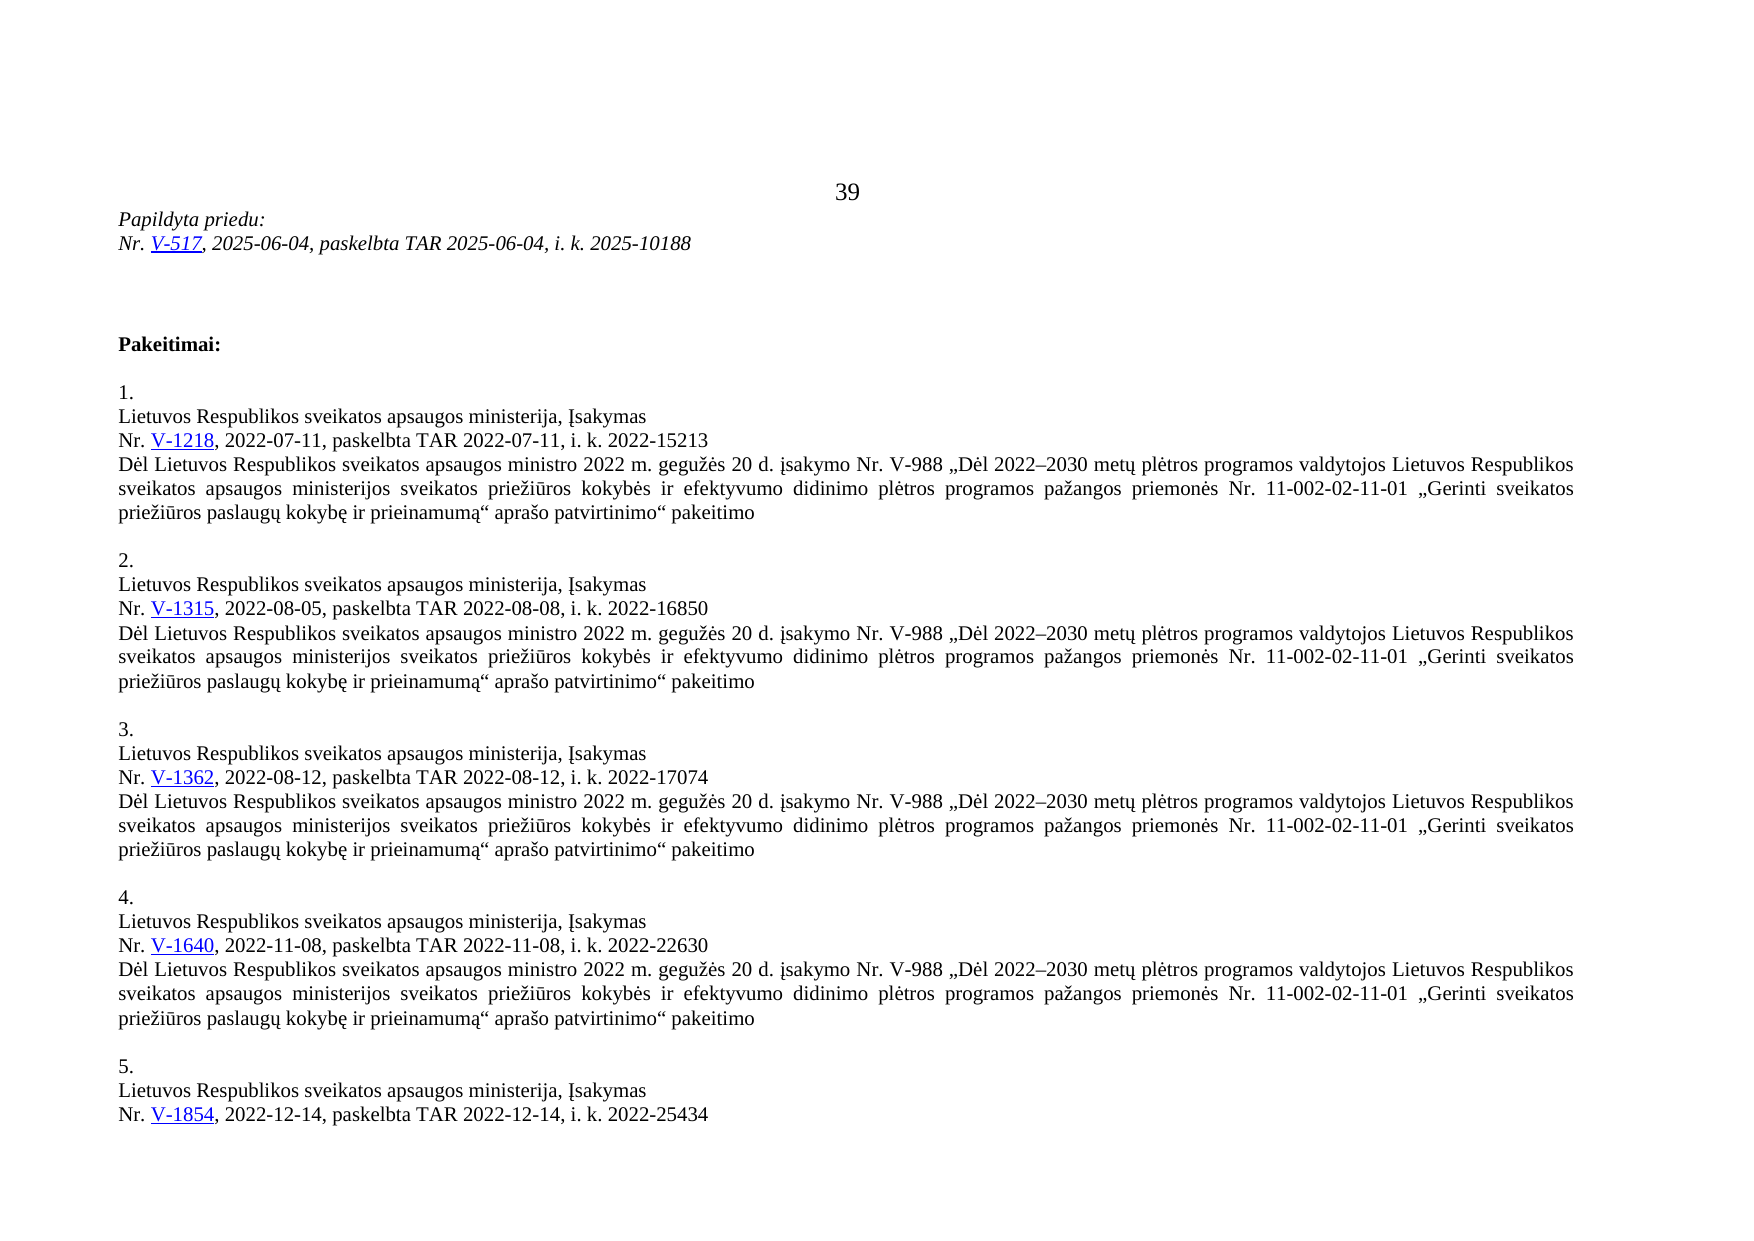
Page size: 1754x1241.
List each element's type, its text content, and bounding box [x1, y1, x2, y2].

text Dėl Lietuvos Respublikos sveikatos apsaugos ministro 2022 m. gegužės 20 d. įsakymo Nr. V-988 „Dėl 2022–2030 metų plėtros programos valdytojos Lietuvos Respublikos sveikatos apsaugos ministerijos sveikatos priežiūros kokybės ir efektyvumo didinimo plėtros programos pažangos priemonės Nr. 11-002-02-11-01 „Gerinti sveikatos priežiūros paslaugų kokybę ir prieinamumą“ aprašo patvirtinimo“ pakeitimo [118, 620, 1577, 693]
text Dėl Lietuvos Respublikos sveikatos apsaugos ministro 2022 m. gegužės 20 d. įsakymo Nr. V-988 „Dėl 2022–2030 metų plėtros programos valdytojos Lietuvos Respublikos sveikatos apsaugos ministerijos sveikatos priežiūros kokybės ir efektyvumo didinimo plėtros programos pažangos priemonės Nr. 11-002-02-11-01 „Gerinti sveikatos priežiūros paslaugų kokybę ir prieinamumą“ aprašo patvirtinimo“ pakeitimo [118, 957, 1577, 1029]
text 3. [118, 717, 1577, 741]
text Lietuvos Respublikos sveikatos apsaugos ministerija, Įsakymas [118, 909, 1577, 933]
text Dėl Lietuvos Respublikos sveikatos apsaugos ministro 2022 m. gegužės 20 d. įsakymo Nr. V-988 „Dėl 2022–2030 metų plėtros programos valdytojos Lietuvos Respublikos sveikatos apsaugos ministerijos sveikatos priežiūros kokybės ir efektyvumo didinimo plėtros programos pažangos priemonės Nr. 11-002-02-11-01 „Gerinti sveikatos priežiūros paslaugų kokybę ir prieinamumą“ aprašo patvirtinimo“ pakeitimo [118, 789, 1577, 861]
text 1. [118, 380, 1577, 404]
text 2. [118, 548, 1577, 572]
text Nr. V-1362, 2022-08-12, paskelbta TAR 2022-08-12, i. k. 2022-17074 [118, 765, 1577, 789]
text Pakeitimai: [118, 332, 1577, 356]
text Lietuvos Respublikos sveikatos apsaugos ministerija, Įsakymas [118, 1078, 1577, 1102]
text Lietuvos Respublikos sveikatos apsaugos ministerija, Įsakymas [118, 741, 1577, 765]
text Nr. V-1854, 2022-12-14, paskelbta TAR 2022-12-14, i. k. 2022-25434 [118, 1102, 1577, 1126]
text Nr. V-1640, 2022-11-08, paskelbta TAR 2022-11-08, i. k. 2022-22630 [118, 933, 1577, 957]
text Nr. V-517, 2025-06-04, paskelbta TAR 2025-06-04, i. k. 2025-10188 [118, 231, 1577, 255]
text 4. [118, 885, 1577, 909]
text Papildyta priedu: [118, 207, 1577, 231]
text Nr. V-1218, 2022-07-11, paskelbta TAR 2022-07-11, i. k. 2022-15213 [118, 428, 1577, 452]
text Dėl Lietuvos Respublikos sveikatos apsaugos ministro 2022 m. gegužės 20 d. įsakymo Nr. V-988 „Dėl 2022–2030 metų plėtros programos valdytojos Lietuvos Respublikos sveikatos apsaugos ministerijos sveikatos priežiūros kokybės ir efektyvumo didinimo plėtros programos pažangos priemonės Nr. 11-002-02-11-01 „Gerinti sveikatos priežiūros paslaugų kokybę ir prieinamumą“ aprašo patvirtinimo“ pakeitimo [118, 452, 1577, 524]
text 5. [118, 1053, 1577, 1078]
text Lietuvos Respublikos sveikatos apsaugos ministerija, Įsakymas [118, 404, 1577, 428]
text Lietuvos Respublikos sveikatos apsaugos ministerija, Įsakymas [118, 572, 1577, 596]
text Nr. V-1315, 2022-08-05, paskelbta TAR 2022-08-08, i. k. 2022-16850 [118, 596, 1577, 620]
